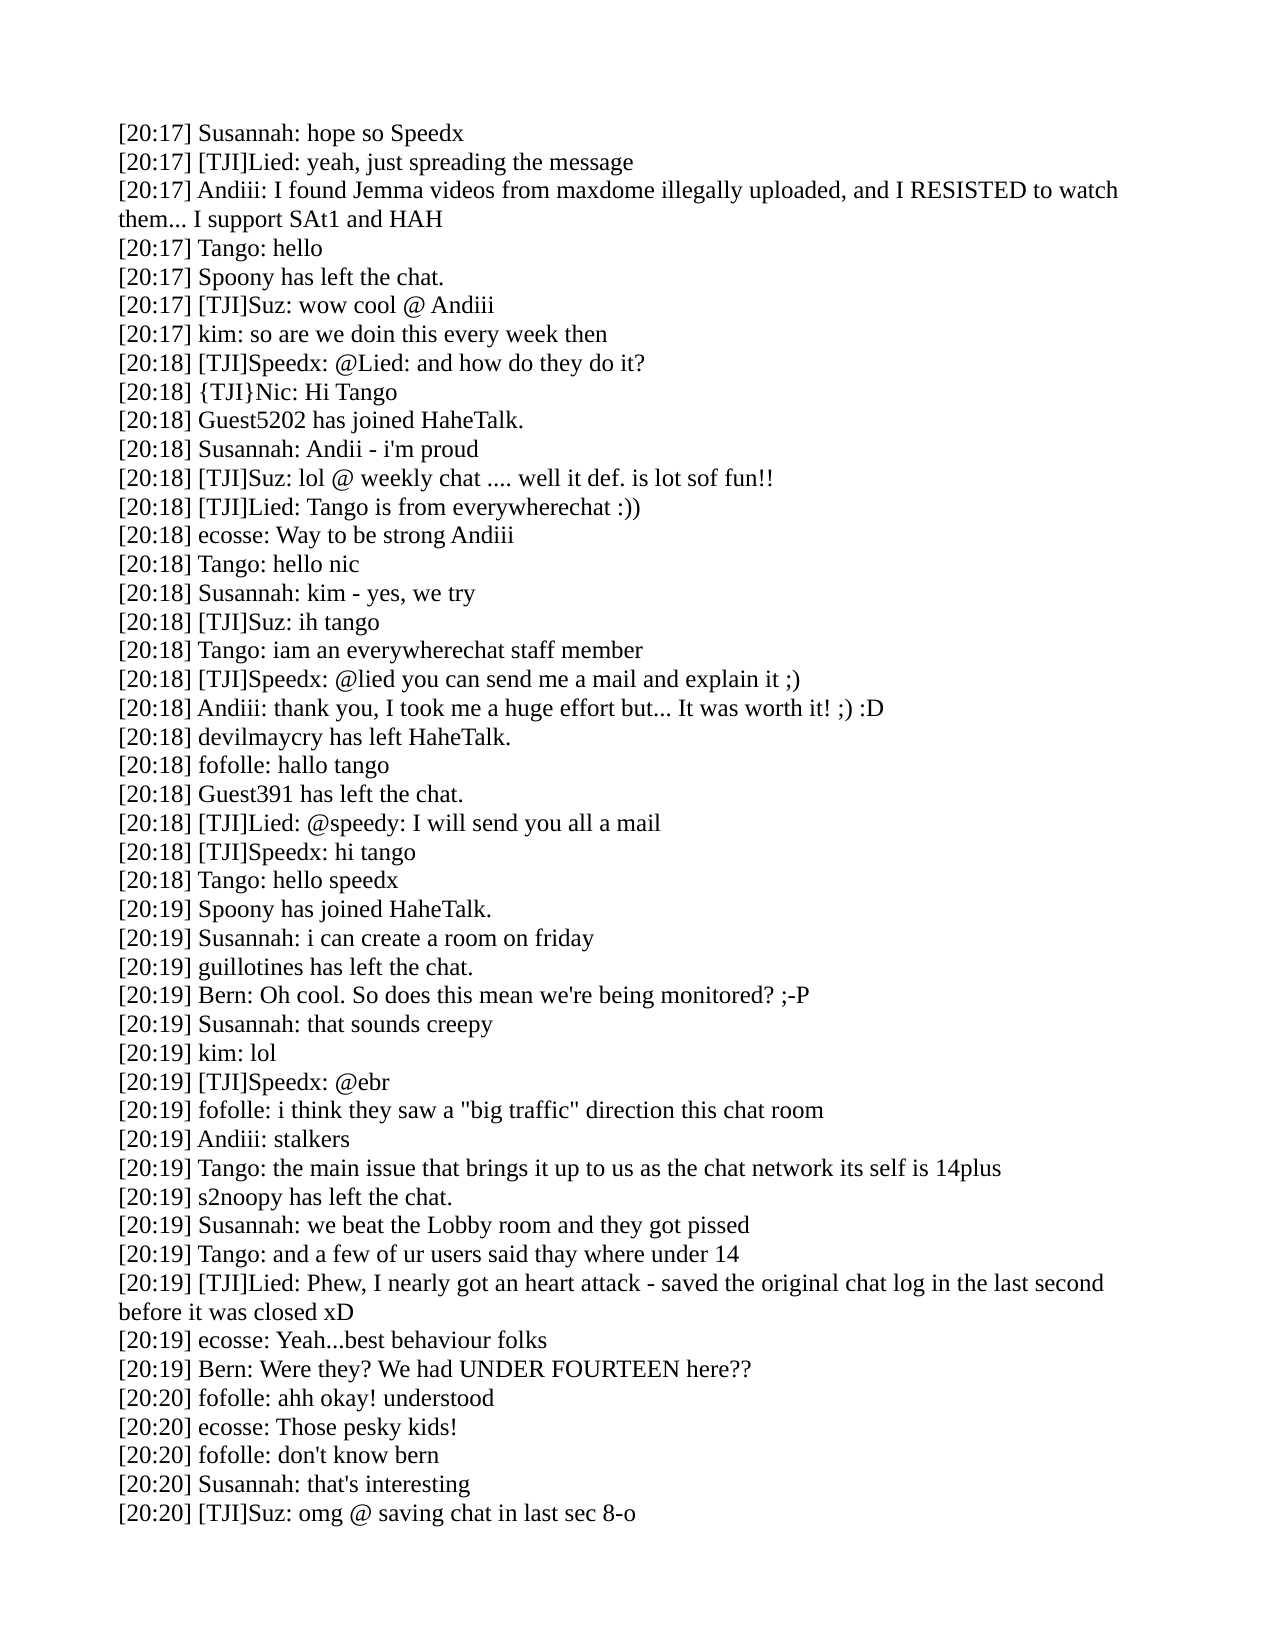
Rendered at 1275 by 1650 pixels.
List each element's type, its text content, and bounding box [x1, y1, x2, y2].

text [20:17] Tango: hello [118, 233, 1157, 262]
text [20:19] Andiii: stalkers [118, 1124, 1157, 1153]
text [20:17] Andiii: I found Jemma videos from maxdome illegally uploaded, and I RESISTED to watch them... I support SAt1 and HAH [118, 176, 1157, 233]
text [20:19] Tango: the main issue that brings it up to us as the chat network its self is 14plus [118, 1153, 1157, 1182]
text [20:18] [TJI]Suz: lol @ weekly chat .... well it def. is lot sof fun!! [118, 463, 1157, 492]
text [20:18] Guest391 has left the chat. [118, 779, 1157, 808]
text [20:18] Susannah: Andii - i'm proud [118, 434, 1157, 463]
text [20:18] [TJI]Speedx: @Lied: and how do they do it? [118, 348, 1157, 377]
text [20:18] Guest5202 has joined HaheTalk. [118, 406, 1157, 434]
text [20:19] fofolle: i think they saw a "big traffic" direction this chat room [118, 1096, 1157, 1124]
text [20:19] Bern: Oh cool. So does this mean we're being monitored? ;-P [118, 981, 1157, 1009]
text [20:19] [TJI]Lied: Phew, I nearly got an heart attack - saved the original chat log in the last second before it was closed xD [118, 1268, 1157, 1326]
text [20:18] [TJI]Speedx: hi tango [118, 837, 1157, 866]
text [20:19] Spoony has joined HaheTalk. [118, 894, 1157, 923]
text [20:20] fofolle: don't know bern [118, 1441, 1157, 1469]
text [20:18] devilmaycry has left HaheTalk. [118, 722, 1157, 751]
text [20:20] Susannah: that's interesting [118, 1469, 1157, 1498]
text [20:19] Bern: Were they? We had UNDER FOURTEEN here?? [118, 1354, 1157, 1383]
text [20:18] {TJI}Nic: Hi Tango [118, 377, 1157, 406]
text [20:18] [TJI]Speedx: @lied you can send me a mail and explain it ;) [118, 664, 1157, 693]
text [20:18] ecosse: Way to be strong Andiii [118, 521, 1157, 549]
text [20:18] fofolle: hallo tango [118, 751, 1157, 779]
text [20:17] [TJI]Lied: yeah, just spreading the message [118, 147, 1157, 176]
text [20:17] [TJI]Suz: wow cool @ Andiii [118, 291, 1157, 319]
text [20:19] Susannah: that sounds creepy [118, 1009, 1157, 1038]
text [20:17] Susannah: hope so Speedx [118, 118, 1157, 147]
text [20:18] [TJI]Lied: Tango is from everywherechat :)) [118, 492, 1157, 521]
text [20:19] [TJI]Speedx: @ebr [118, 1067, 1157, 1096]
text [20:18] Andiii: thank you, I took me a huge effort but... It was worth it! ;) :D [118, 693, 1157, 722]
text [20:17] Spoony has left the chat. [118, 262, 1157, 291]
text [20:19] ecosse: Yeah...best behaviour folks [118, 1326, 1157, 1354]
text [20:19] Tango: and a few of ur users said thay where under 14 [118, 1239, 1157, 1268]
text [20:19] guillotines has left the chat. [118, 952, 1157, 981]
text [20:18] [TJI]Suz: ih tango [118, 607, 1157, 636]
text [20:20] [TJI]Suz: omg @ saving chat in last sec 8-o [118, 1498, 1157, 1527]
text [20:17] kim: so are we doin this every week then [118, 319, 1157, 348]
text [20:18] [TJI]Lied: @speedy: I will send you all a mail [118, 808, 1157, 837]
text [20:19] kim: lol [118, 1038, 1157, 1067]
text [20:20] fofolle: ahh okay! understood [118, 1383, 1157, 1412]
text [20:19] Susannah: i can create a room on friday [118, 923, 1157, 952]
text [20:19] s2noopy has left the chat. [118, 1182, 1157, 1211]
text [20:19] Susannah: we beat the Lobby room and they got pissed [118, 1211, 1157, 1239]
text [20:18] Tango: hello speedx [118, 866, 1157, 894]
text [20:20] ecosse: Those pesky kids! [118, 1412, 1157, 1441]
text [20:18] Susannah: kim - yes, we try [118, 578, 1157, 607]
text [20:18] Tango: hello nic [118, 549, 1157, 578]
text [20:18] Tango: iam an everywherechat staff member [118, 636, 1157, 664]
